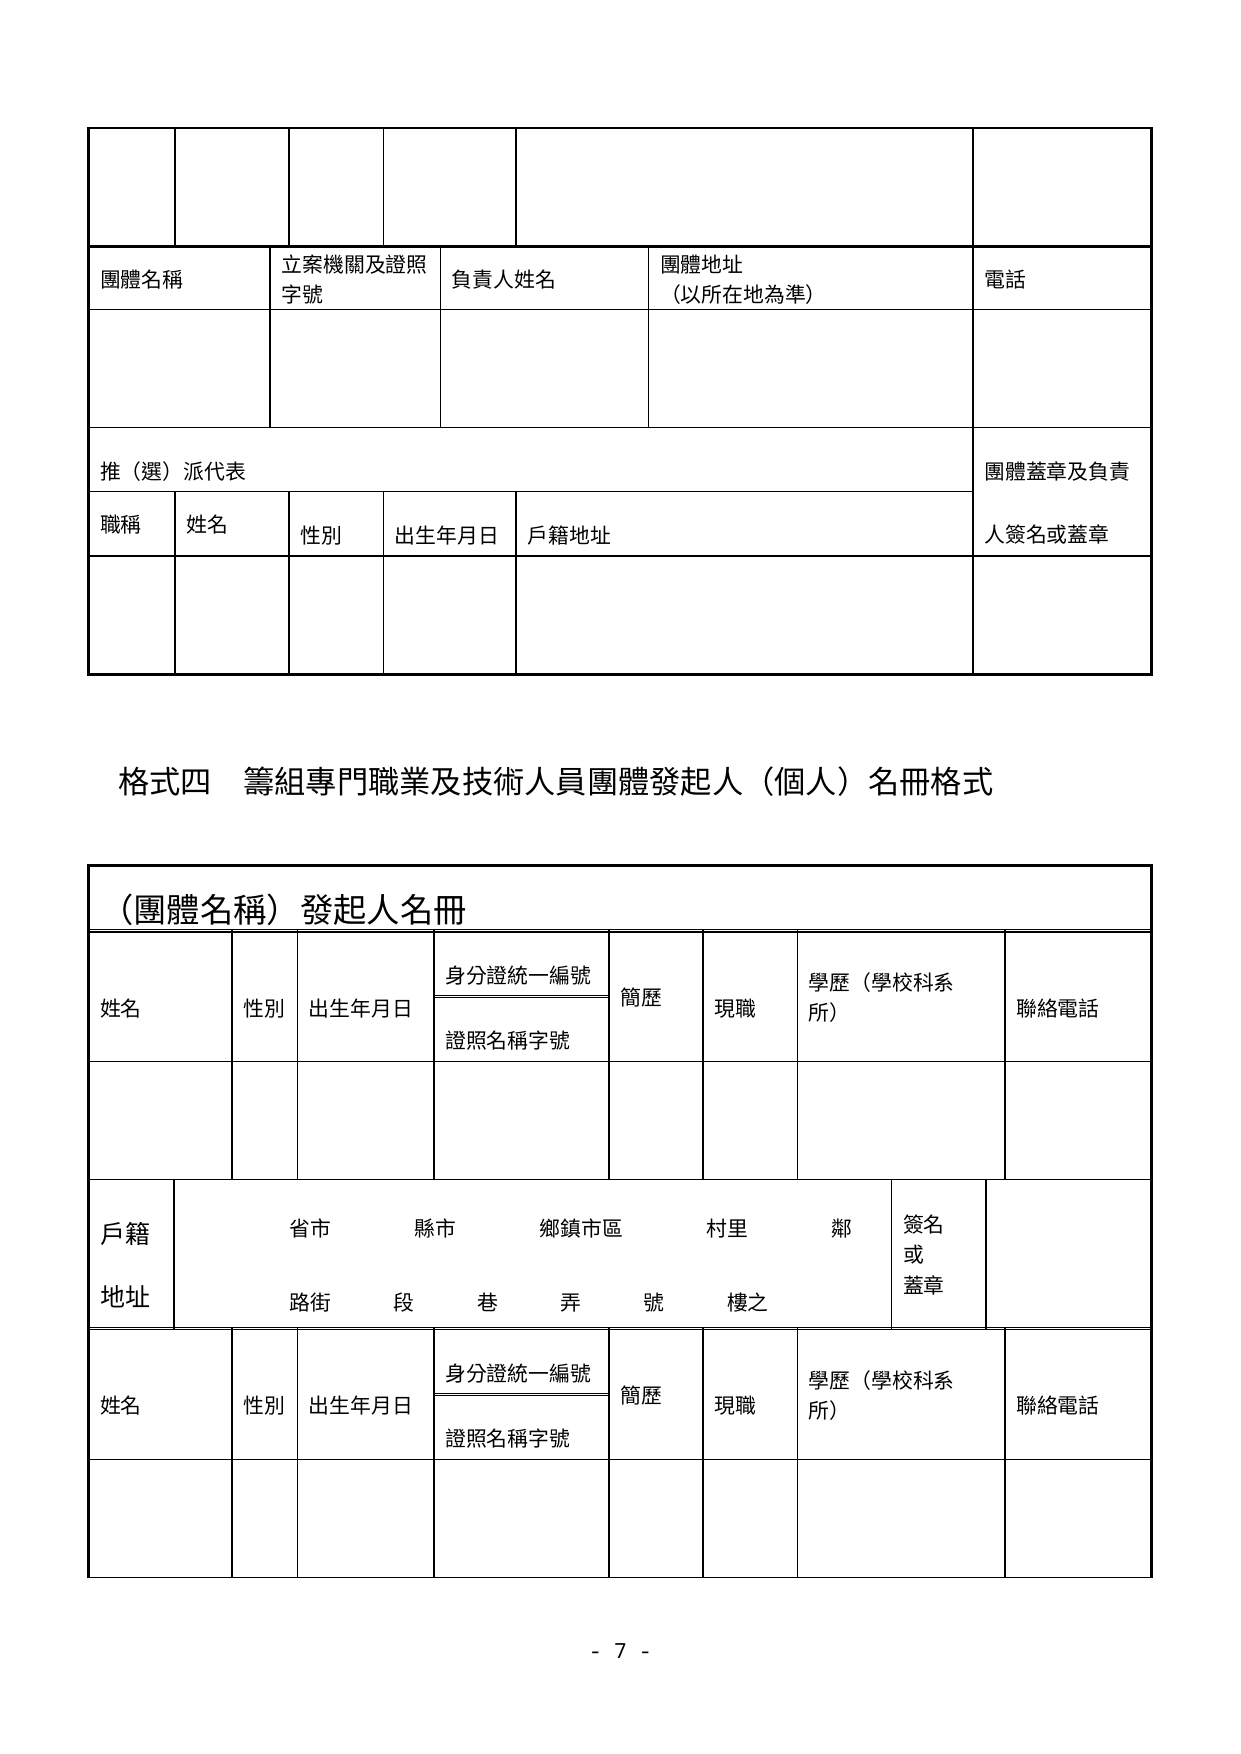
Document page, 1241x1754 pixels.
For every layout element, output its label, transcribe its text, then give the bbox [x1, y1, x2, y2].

table_cell [298, 1062, 433, 1179]
table_cell 推（選）派代表 [90, 428, 972, 491]
table_cell 性別 [233, 1330, 297, 1458]
table_cell [610, 1062, 702, 1179]
table_cell 戶籍地址 [90, 1180, 173, 1327]
table_cell [90, 310, 269, 427]
table_cell 團體名稱 [90, 248, 269, 309]
table_cell 職稱 [90, 492, 174, 555]
table_cell 現職 [704, 933, 797, 1061]
table_cell [176, 557, 288, 673]
table_cell [974, 310, 1150, 427]
table_cell 出生年月日 [298, 933, 433, 1061]
table_cell 姓名 [90, 1330, 231, 1458]
table_cell [435, 1460, 608, 1577]
table_cell [233, 1062, 297, 1179]
table_cell [90, 557, 174, 673]
table_cell 學歷（學校科系所） [798, 933, 1004, 1061]
table_cell [233, 1460, 297, 1577]
table_cell [704, 1460, 797, 1577]
table_cell [90, 1460, 231, 1577]
table_cell [441, 310, 648, 427]
table_cell 聯絡電話 [1006, 1330, 1150, 1458]
table_cell [435, 1062, 608, 1179]
table_cell [176, 129, 288, 245]
table_cell 立案機關及證照字號 [271, 248, 440, 309]
table_cell 身分證統一編號 [435, 1330, 608, 1393]
table_header （團體名稱）發起人名冊 [90, 867, 1150, 929]
table_cell 姓名 [176, 492, 288, 555]
table_cell 簡歷 [610, 933, 702, 1061]
table_cell [1006, 1062, 1150, 1179]
table_cell 現職 [704, 1330, 797, 1458]
text 格式四 籌組專門職業及技術人員團體發起人（個人）名冊格式 [118, 739, 1122, 801]
table_cell 出生年月日 [384, 492, 515, 555]
table_cell 身分證統一編號 [435, 933, 608, 995]
table_cell [290, 129, 383, 245]
table_cell [798, 1062, 1004, 1179]
table_cell [704, 1062, 797, 1179]
table_cell [974, 129, 1150, 245]
table_cell 戶籍地址 [517, 492, 972, 555]
table_cell [987, 1180, 1150, 1327]
table_cell 學歷（學校科系所） [798, 1330, 1004, 1458]
table_cell 省市 縣市 鄉鎮市區 村里 鄰 路街 段 巷 弄 號 樓之 [175, 1180, 891, 1327]
table_cell 證照名稱字號 [435, 998, 608, 1061]
table_cell 出生年月日 [298, 1330, 433, 1458]
table_cell [384, 129, 515, 245]
table_cell [271, 310, 440, 427]
table_cell [298, 1460, 433, 1577]
table_cell [384, 557, 515, 673]
table_cell 證照名稱字號 [435, 1396, 608, 1458]
table_cell 性別 [233, 933, 297, 1061]
table_cell [610, 1460, 702, 1577]
table_cell [290, 557, 383, 673]
table_cell [649, 310, 972, 427]
table_cell [90, 1062, 231, 1179]
table_cell [517, 129, 972, 245]
table_cell [90, 129, 174, 245]
table_cell [974, 557, 1150, 673]
table_cell 團體蓋章及負責人簽名或蓋章 [974, 428, 1150, 555]
table_cell 姓名 [90, 933, 231, 1061]
table_cell 簽名 或 蓋章 [892, 1180, 985, 1327]
table_cell 簡歷 [610, 1330, 702, 1458]
table_cell [517, 557, 972, 673]
table_cell 負責人姓名 [441, 248, 648, 309]
table_cell 電話 [974, 248, 1150, 309]
table_cell 團體地址 （以所在地為準） [649, 248, 972, 309]
table_cell 聯絡電話 [1006, 933, 1150, 1061]
table_cell 性別 [290, 492, 383, 555]
table_cell [798, 1460, 1004, 1577]
table_cell [1006, 1460, 1150, 1577]
